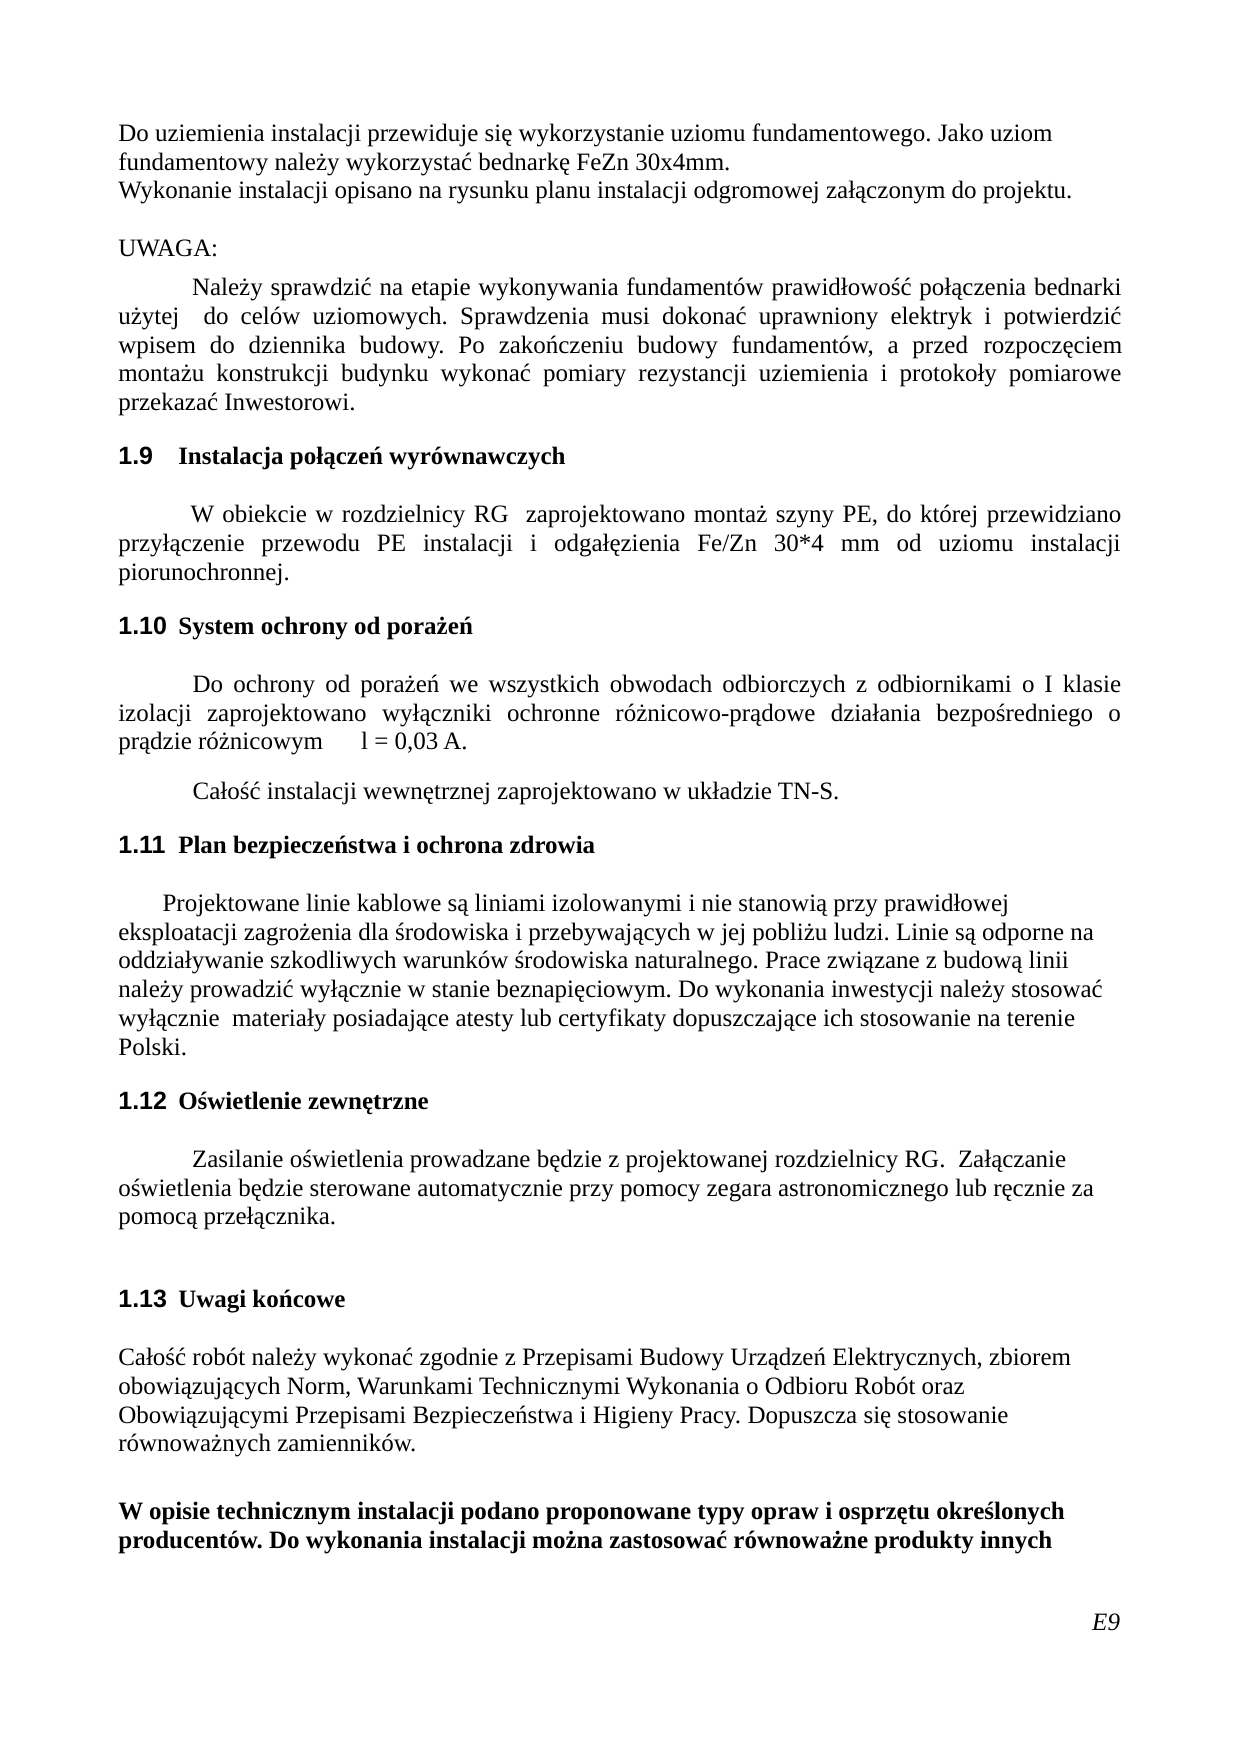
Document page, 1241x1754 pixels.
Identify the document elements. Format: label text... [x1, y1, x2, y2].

text Całość robót należy wykonać zgodnie z Przepisami Budowy Urządzeń Elektrycznych, zbiorem obowiązujących Norm, Warunkami Technicznymi Wykonania o Odbioru Robót oraz Obowiązującymi Przepisami Bezpieczeństwa i Higieny Pracy. Dopuszcza się stosowanie równoważnych zamienników. [118, 1342, 1122, 1457]
subtitle System ochrony od porażeń [118, 611, 1122, 639]
text W opisie technicznym instalacji podano proponowane typy opraw i osprzętu określonych producentów. Do wykonania instalacji można zastosować równoważne produkty innych [118, 1496, 1122, 1554]
text Zasilanie oświetlenia prowadzane będzie z projektowanej rozdzielnicy RG. Załączanie oświetlenia będzie sterowane automatycznie przy pomocy zegara astronomicznego lub ręcznie za pomocą przełącznika. [118, 1144, 1122, 1230]
text W obiekcie w rozdzielnicy RG zaprojektowano montaż szyny PE, do której przewidziano przyłączenie przewodu PE instalacji i odgałęzienia Fe/Zn 30*4 mm od uziomu instalacji piorunochronnej. [118, 499, 1122, 586]
text Projektowane linie kablowe są liniami izolowanymi i nie stanowią przy prawidłowej eksploatacji zagrożenia dla środowiska i przebywających w jej pobliżu ludzi. Linie są odporne na oddziaływanie szkodliwych warunków środowiska naturalnego. Prace związane z budową linii należy prowadzić wyłącznie w stanie beznapięciowym. Do wykonania inwestycji należy stosować wyłącznie materiały posiadające atesty lub certyfikaty dopuszczające ich stosowanie na terenie Polski. [118, 888, 1122, 1061]
text Całość instalacji wewnętrznej zaprojektowano w układzie TN-S. [118, 776, 1122, 805]
subtitle Plan bezpieczeństwa i ochrona zdrowia [118, 830, 1122, 859]
subtitle Oświetlenie zewnętrzne [118, 1086, 1122, 1114]
text Do ochrony od porażeń we wszystkich obwodach odbiorczych z odbiornikami o I klasie izolacji zaprojektowano wyłączniki ochronne różnicowo-prądowe działania bezpośredniego o prądzie różnicowym  l = 0,03 A. [118, 669, 1122, 755]
text Do uziemienia instalacji przewiduje się wykorzystanie uziomu fundamentowego. Jako uziom fundamentowy należy wykorzystać bednarkę FeZn 30x4mm. [118, 118, 1122, 176]
text UWAGA: [118, 233, 1122, 262]
text Wykonanie instalacji opisano na rysunku planu instalacji odgromowej załączonym do projektu. [118, 176, 1122, 204]
text Należy sprawdzić na etapie wykonywania fundamentów prawidłowość połączenia bednarki użytej do celów uziomowych. Sprawdzenia musi dokonać uprawniony elektryk i potwierdzić wpisem do dziennika budowy. Po zakończeniu budowy fundamentów, a przed rozpoczęciem montażu konstrukcji budynku wykonać pomiary rezystancji uziemienia i protokoły pomiarowe przekazać Inwestorowi. [118, 272, 1122, 416]
subtitle Uwagi końcowe [118, 1284, 1122, 1313]
subtitle Instalacja połączeń wyrównawczych [118, 441, 1122, 470]
